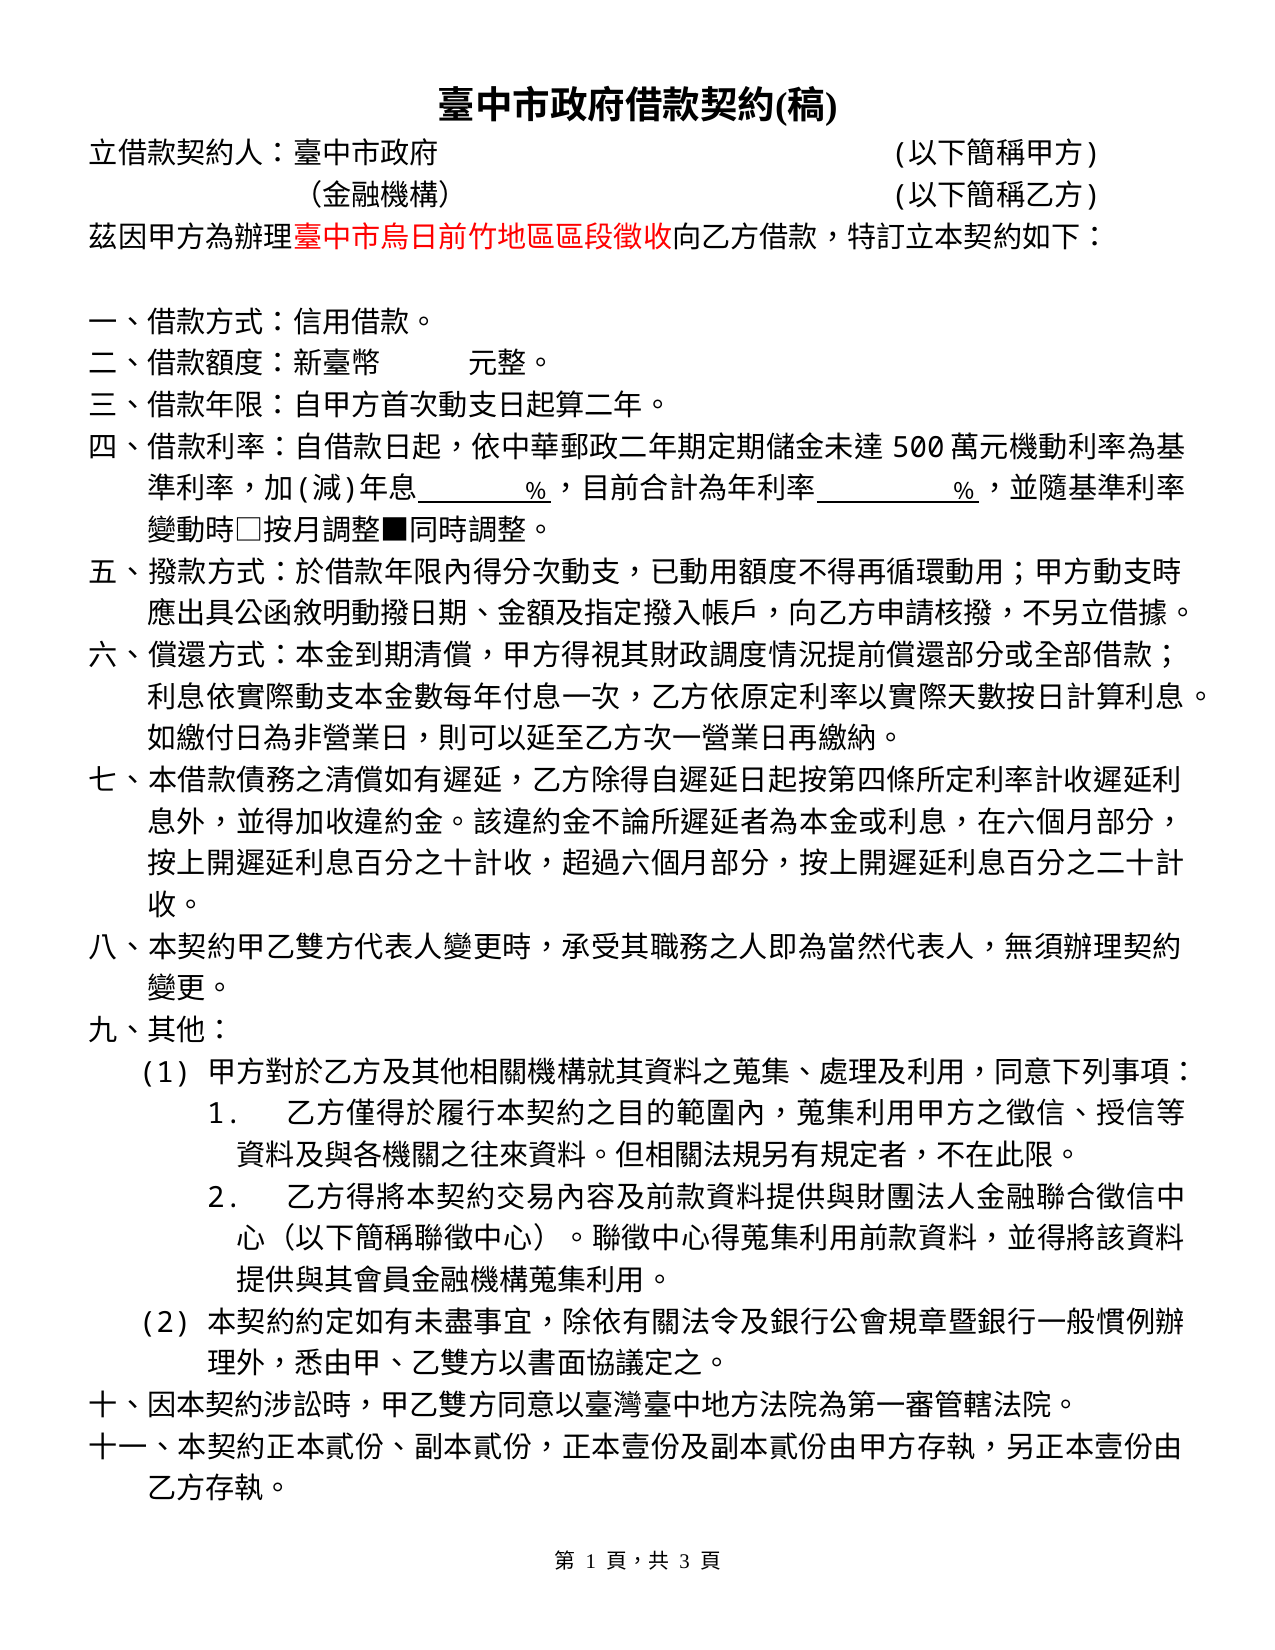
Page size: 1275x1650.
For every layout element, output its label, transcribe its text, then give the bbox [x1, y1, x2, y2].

text 四、借款利率：自借款日起，依中華郵政二年期定期儲金未達500萬元機動利率為基準利率，加(減)年息 ﹪，目前合計為年利率 ﹪，並隨基準利率變動時□按月調整■同時調整。 [89, 424, 1186, 549]
text 立借款契約人：臺中市政府 (以下簡稱甲方) [89, 129, 1186, 172]
text 十、因本契約涉訟時，甲乙雙方同意以臺灣臺中地方法院為第一審管轄法院。 [89, 1382, 1186, 1424]
text 一、借款方式：信用借款。 [89, 299, 1186, 340]
text 十一、本契約正本貳份、副本貳份，正本壹份及副本貳份由甲方存執，另正本壹份由乙方存執。 [89, 1424, 1186, 1507]
text 三、借款年限：自甲方首次動支日起算二年。 [89, 382, 1186, 424]
list 乙方得將本契約交易內容及前款資料提供與財團法人金融聯合徵信中心（以下簡稱聯徵中心）。聯徵中心得蒐集利用前款資料，並得將該資料提供與其會員金融機構蒐集利用。 [207, 1174, 1186, 1299]
text （金融機構） (以下簡稱乙方) [89, 172, 1186, 214]
text 七、本借款債務之清償如有遲延，乙方除得自遲延日起按第四條所定利率計收遲延利息外，並得加收違約金。該違約金不論所遲延者為本金或利息，在六個月部分，按上開遲延利息百分之十計收，超過六個月部分，按上開遲延利息百分之二十計收。 [89, 757, 1186, 924]
text 臺中市政府借款契約(稿) [89, 75, 1186, 129]
text 八、本契約甲乙雙方代表人變更時，承受其職務之人即為當然代表人，無須辦理契約變更。 [89, 924, 1186, 1007]
list 本契約約定如有未盡事宜，除依有關法令及銀行公會規章暨銀行一般慣例辦理外，悉由甲、乙雙方以書面協議定之。 [139, 1299, 1186, 1382]
text 六、償還方式：本金到期清償，甲方得視其財政調度情況提前償還部分或全部借款；利息依實際動支本金數每年付息一次，乙方依原定利率以實際天數按日計算利息。如繳付日為非營業日，則可以延至乙方次一營業日再繳納。 [89, 632, 1186, 757]
text 二、借款額度：新臺幣 元整。 [89, 340, 1186, 382]
list 甲方對於乙方及其他相關機構就其資料之蒐集、處理及利用，同意下列事項： [139, 1049, 1186, 1090]
text 五、撥款方式：於借款年限內得分次動支，已動用額度不得再循環動用；甲方動支時應出具公函敘明動撥日期、金額及指定撥入帳戶，向乙方申請核撥，不另立借據。 [89, 549, 1186, 632]
text 九、其他： [89, 1007, 1186, 1049]
list 乙方僅得於履行本契約之目的範圍內，蒐集利用甲方之徵信、授信等資料及與各機關之往來資料。但相關法規另有規定者，不在此限。 [207, 1090, 1186, 1174]
text 茲因甲方為辦理臺中市烏日前竹地區區段徵收向乙方借款，特訂立本契約如下： [89, 214, 1186, 256]
